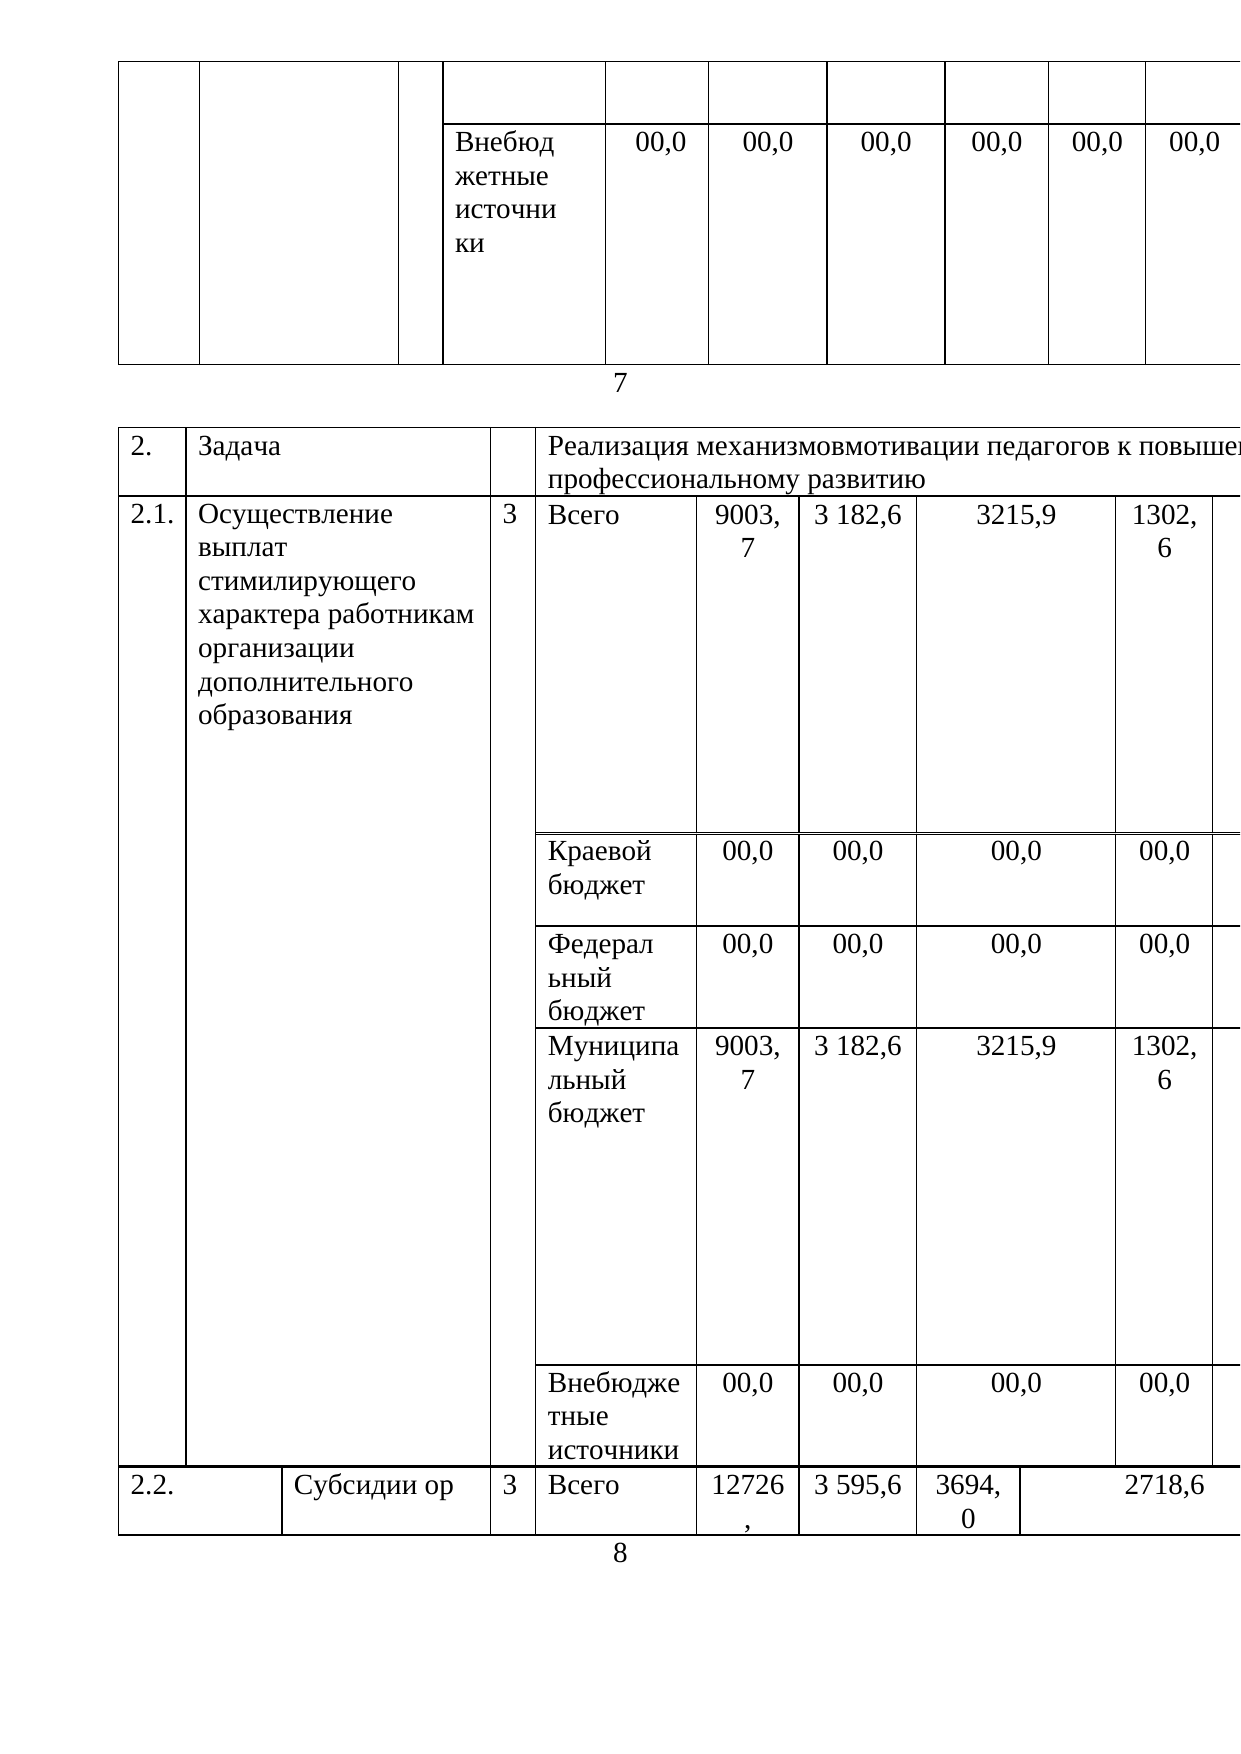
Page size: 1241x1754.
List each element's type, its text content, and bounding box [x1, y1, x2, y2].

text 8 [118, 1536, 1122, 1569]
table_cell 00,0 [606, 125, 708, 364]
table_cell 00,0 [946, 125, 1048, 364]
table_cell 1302,6 [1213, 1029, 1240, 1364]
table_cell 12726, [697, 1468, 798, 1534]
table_cell 00,0 [917, 835, 1115, 925]
table_cell [444, 62, 605, 123]
table_cell 00,0 [697, 835, 798, 925]
table_cell 2718,6 [1021, 1468, 1240, 1534]
table_cell 00,0 [1049, 125, 1145, 364]
table_cell 00,0 [709, 125, 826, 364]
text 7 [118, 365, 1122, 399]
table_cell 3 182,6 [800, 497, 916, 832]
table_cell 00,0 [1146, 125, 1240, 364]
table_cell 3 182,6 [800, 1029, 916, 1364]
table_cell [709, 62, 826, 123]
table_cell 3215,9 [917, 1029, 1115, 1364]
table_cell Внебюджетные источники [536, 1366, 696, 1465]
table_cell 00,0 [697, 927, 798, 1027]
table_cell 00,0 [917, 927, 1115, 1027]
table_cell Субсидии ор [283, 1468, 490, 1534]
table_header Задача [187, 428, 490, 495]
table_cell 00,0 [800, 835, 916, 925]
table_cell 00,0 [800, 1366, 916, 1465]
table_cell 3 [491, 1468, 535, 1534]
table_cell 9003,7 [697, 1029, 798, 1364]
table_cell Муниципальный бюджет [536, 1029, 696, 1364]
table_cell 00,0 [1116, 927, 1212, 1027]
table_cell Всего [536, 1468, 696, 1534]
table_cell Краевой бюджет [536, 835, 696, 925]
table_cell 00,0 [800, 927, 916, 1027]
table_cell 00,0 [1213, 927, 1240, 1027]
table_cell 00,0 [1116, 835, 1212, 925]
table_cell [1049, 62, 1145, 123]
table_cell 1302,6 [1116, 1029, 1212, 1364]
table_cell 00,0 [1116, 1366, 1212, 1465]
table_cell 2.1. [119, 497, 185, 1465]
table_cell 1302,6 [1116, 497, 1212, 832]
table_cell 3 595,6 [800, 1468, 916, 1534]
table_cell 1302,6 [1213, 497, 1240, 832]
table_cell 3215,9 [917, 497, 1115, 832]
table_cell [946, 62, 1048, 123]
table_cell Федерал ьный бюджет [536, 927, 696, 1027]
table_cell [1146, 62, 1240, 123]
table_cell 3694,0 [917, 1468, 1019, 1534]
table_header Реализация механизмовмотивации педагогов к повышению качества работы и непрерывному профессиональному развитию [536, 428, 1240, 495]
table_cell Всего [536, 497, 696, 832]
table_cell 00,0 [917, 1366, 1115, 1465]
table_cell Внебюд жетные источни ки [444, 125, 605, 364]
table_header [491, 428, 535, 495]
table_cell 9003,7 [697, 497, 798, 832]
table_cell 3 [491, 497, 535, 1465]
table_cell 00,0 [1213, 1366, 1240, 1465]
table_cell 2.2. [119, 1468, 281, 1534]
table_header 2. [119, 428, 185, 495]
table_cell 00,0 [828, 125, 944, 364]
table_cell 00,0 [1213, 835, 1240, 925]
table_cell [606, 62, 708, 123]
table_cell [828, 62, 944, 123]
table_cell Осуществление выплат стимилирующего характера работникам организации дополнительного образования [187, 497, 490, 1465]
table_cell 00,0 [697, 1366, 798, 1465]
